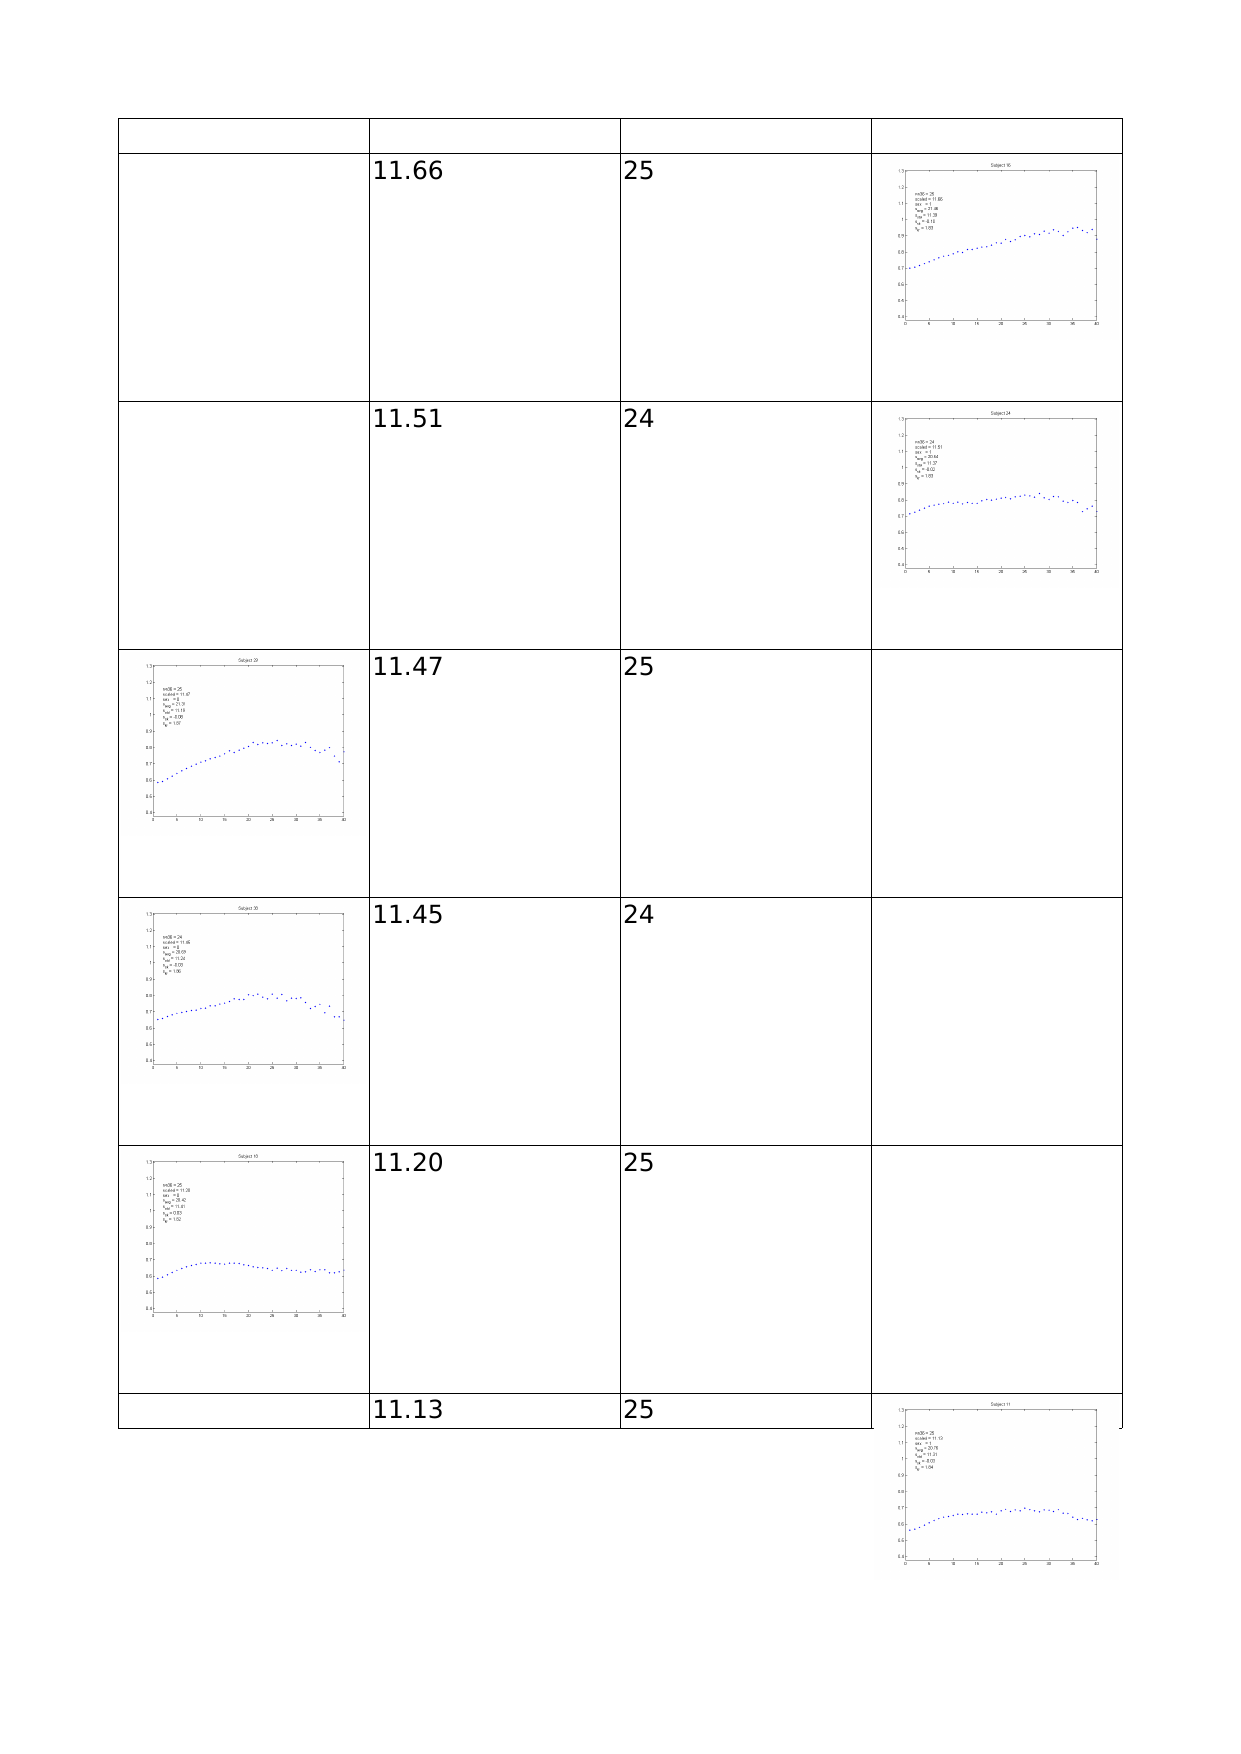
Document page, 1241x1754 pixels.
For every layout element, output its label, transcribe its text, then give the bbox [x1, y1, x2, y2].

picture [121, 652, 367, 836]
picture [873, 156, 1120, 340]
table_cell [621, 119, 871, 153]
table_cell [872, 154, 1122, 401]
table_cell [872, 898, 1122, 1145]
table_cell 25 [621, 650, 871, 897]
table_cell [119, 402, 369, 649]
table_cell [119, 650, 369, 897]
table_cell 25 [621, 1146, 871, 1392]
table_cell [370, 119, 620, 153]
picture [121, 1147, 367, 1332]
picture [873, 1395, 1120, 1580]
table_cell [119, 119, 369, 153]
table_cell [119, 1146, 369, 1392]
table_cell [872, 1146, 1122, 1392]
table_cell 25 [621, 154, 871, 401]
picture [873, 404, 1120, 588]
table_cell 11.47 [370, 650, 620, 897]
table_cell 11.13 [370, 1394, 620, 1428]
table_cell [872, 402, 1122, 649]
table_cell 11.66 [370, 154, 620, 401]
table_cell [119, 1394, 369, 1428]
table_cell 11.20 [370, 1146, 620, 1392]
table_cell [119, 154, 369, 401]
table_cell [119, 898, 369, 1145]
table_cell 24 [621, 898, 871, 1145]
picture [121, 900, 367, 1084]
table_cell [872, 119, 1122, 153]
table_cell 11.45 [370, 898, 620, 1145]
table_cell 11.51 [370, 402, 620, 649]
table_cell [874, 1580, 1119, 1608]
table_cell 24 [621, 402, 871, 649]
table_cell [872, 650, 1122, 897]
table_cell 25 [621, 1394, 871, 1428]
